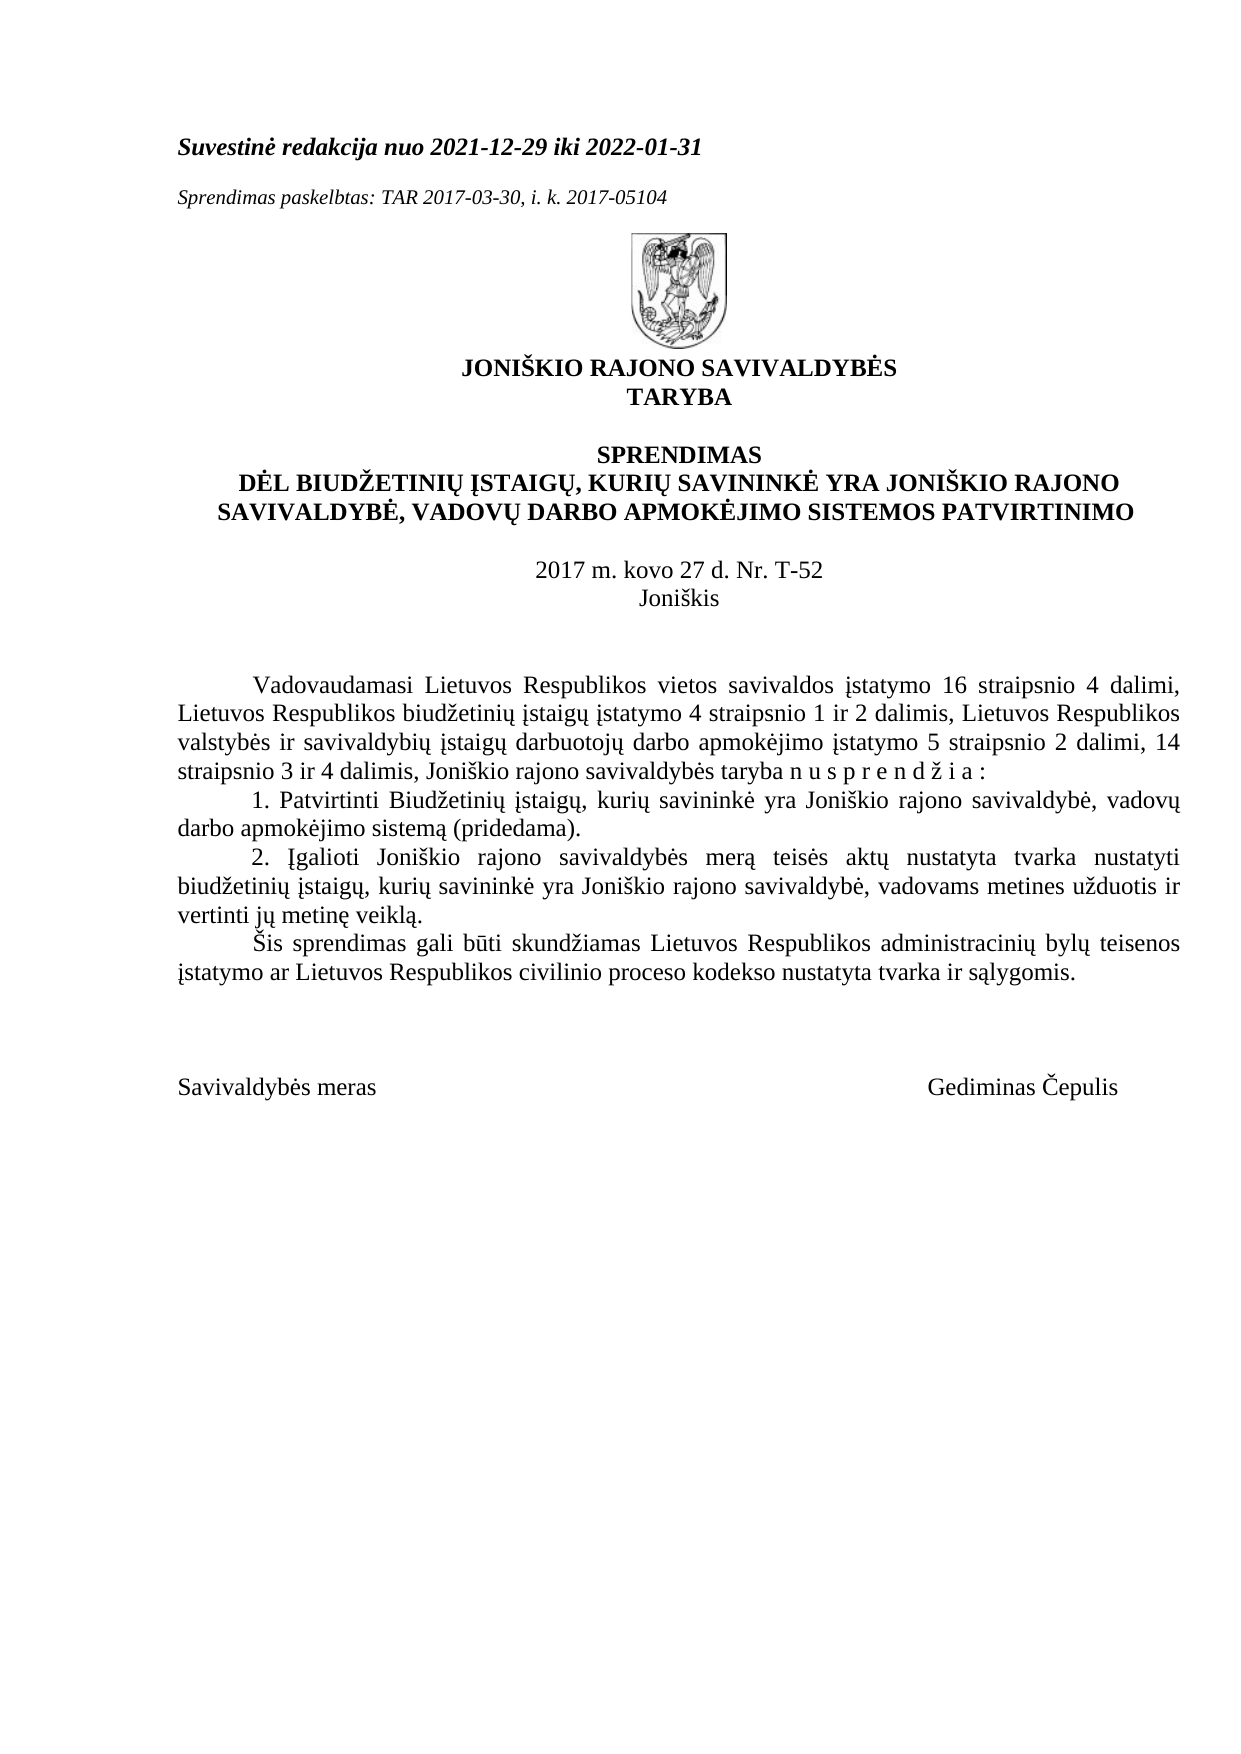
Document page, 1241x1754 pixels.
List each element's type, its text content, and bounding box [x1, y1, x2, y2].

text Suvestinė redakcija nuo 2021-12-29 iki 2022-01-31 [177, 132, 1181, 161]
text 2017 m. kovo 27 d. Nr. T-52 [177, 555, 1181, 583]
text Savivaldybės meras Gediminas Čepulis [177, 1072, 1181, 1101]
text Joniškio rajono savivaldybės TARYBA [177, 353, 1181, 411]
text Joniškis [177, 583, 1181, 612]
text SPRENDIMAS [177, 440, 1181, 468]
text DĖL BIUDŽETINIŲ ĮSTAIGŲ, KURIŲ SAVININKĖ YRA JONIŠKIO RAJONO SAVIVALDYBĖ, VADOVŲ DARBO APMOKĖJIMO SISTEMOS PATVIRTINIMO [177, 468, 1181, 526]
text 1. Patvirtinti Biudžetinių įstaigų, kurių savininkė yra Joniškio rajono savivaldybė, vadovų darbo apmokėjimo sistemą (pridedama). [177, 785, 1181, 842]
text 2. Įgalioti Joniškio rajono savivaldybės merą teisės aktų nustatyta tvarka nustatyti biudžetinių įstaigų, kurių savininkė yra Joniškio rajono savivaldybė, vadovams metines užduotis ir vertinti jų metinę veiklą. [177, 842, 1181, 928]
text Sprendimas paskelbtas: TAR 2017-03-30, i. k. 2017-05104 [177, 185, 1181, 209]
subtitle Vadovaudamasi Lietuvos Respublikos vietos savivaldos įstatymo 16 straipsnio 4 dalimi, Lietuvos Respublikos biudžetinių įstaigų įstatymo 4 straipsnio 1 ir 2 dalimis, Lietuvos Respublikos valstybės ir savivaldybių įstaigų darbuotojų darbo apmokėjimo įstatymo 5 straipsnio 2 dalimi, 14 straipsnio 3 ir 4 dalimis, Joniškio rajono savivaldybės taryba nusprendžia: [177, 670, 1181, 785]
text Šis sprendimas gali būti skundžiamas Lietuvos Respublikos administracinių bylų teisenos įstatymo ar Lietuvos Respublikos civilinio proceso kodekso nustatyta tvarka ir sąlygomis. [177, 928, 1181, 986]
